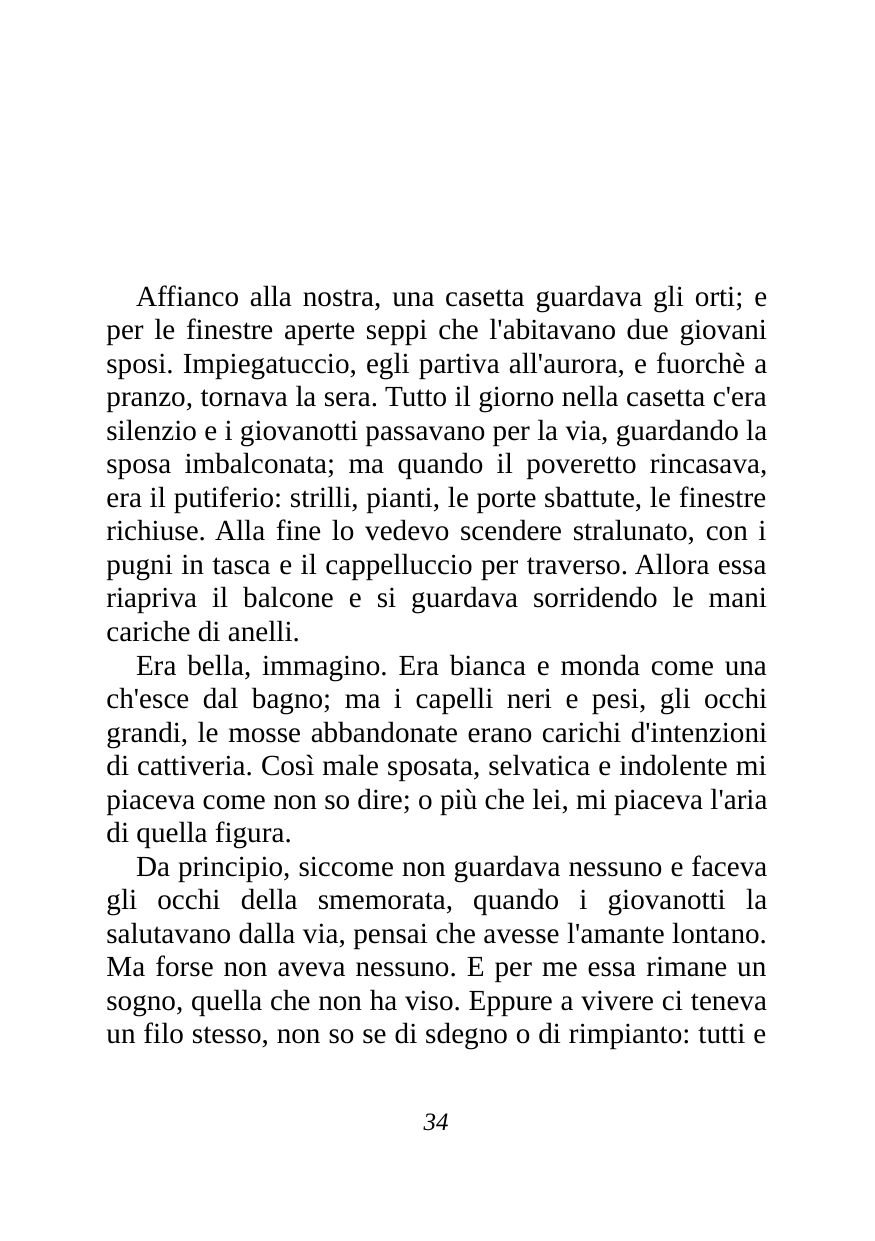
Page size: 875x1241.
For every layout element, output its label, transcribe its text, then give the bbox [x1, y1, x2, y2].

text Affianco alla nostra, una casetta guardava gli orti; e per le finestre aperte seppi che l'abitavano due giovani sposi. Impiegatuccio, egli partiva all'aurora, e fuorchè a pranzo, tornava la sera. Tutto il giorno nella casetta c'era silenzio e i giovanotti passavano per la via, guardando la sposa imbalconata; ma quando il poveretto rincasava, era il putiferio: strilli, pianti, le porte sbattute, le finestre richiuse. Alla fine lo vedevo scendere stralunato, con i pugni in tasca e il cappelluccio per traverso. Allora essa riapriva il balcone e si guardava sorridendo le mani cariche di anelli. [106, 279, 768, 648]
text Da principio, siccome non guardava nessuno e faceva gli occhi della smemorata, quando i giovanotti la salutavano dalla via, pensai che avesse l'amante lontano. Ma forse non aveva nessuno. E per me essa rimane un sogno, quella che non ha viso. Eppure a vivere ci teneva un filo stesso, non so se di sdegno o di rimpianto: tutti e [106, 849, 768, 1050]
text Era bella, immagino. Era bianca e monda come una ch'esce dal bagno; ma i capelli neri e pesi, gli occhi grandi, le mosse abbandonate erano carichi d'intenzioni di cattiveria. Così male sposata, selvatica e indolente mi piaceva come non so dire; o più che lei, mi piaceva l'aria di quella figura. [106, 648, 768, 849]
